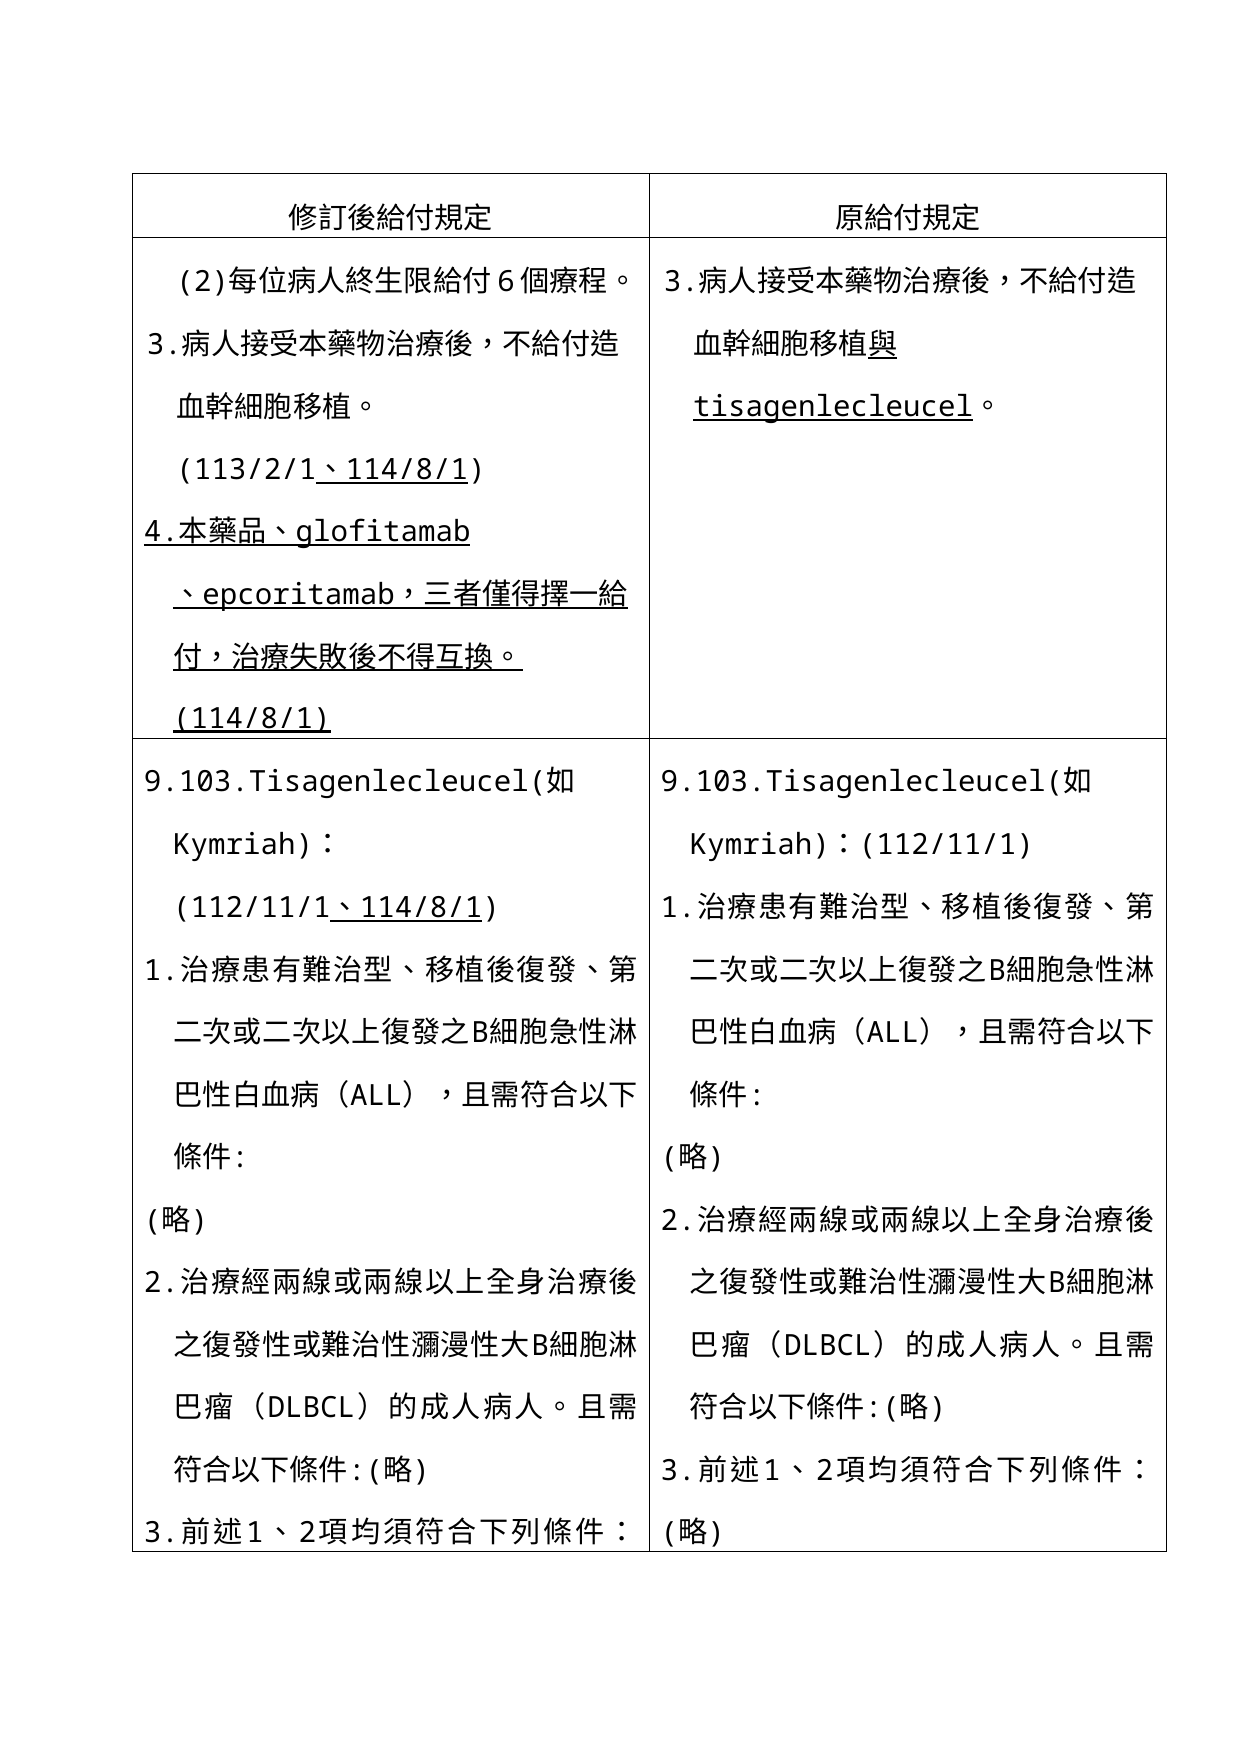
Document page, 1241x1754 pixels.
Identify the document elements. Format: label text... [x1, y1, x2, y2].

table_cell (2)每位病人終生限給付6個療程。 3.病人接受本藥物治療後，不給付造血幹細胞移植。(113/2/1、114/8/1) 4.本藥品、glofitamab 、epcoritamab，三者僅得擇一給付，治療失敗後不得互換。(114/8/1) [133, 238, 649, 738]
table_header 原給付規定 [650, 174, 1166, 237]
table_cell 3.病人接受本藥物治療後，不給付造血幹細胞移植與tisagenlecleucel。 [650, 238, 1166, 738]
table_cell 9.103.Tisagenlecleucel(如Kymriah)：(112/11/1) 1.治療患有難治型、移植後復發、第二次或二次以上復發之B細胞急性淋巴性白血病（ALL），且需符合以下條件: (略) 2.治療經兩線或兩線以上全身治療後之復發性或難治性瀰漫性大B細胞淋巴瘤（DLBCL）的成人病人。且需符合以下條件:(略) 3.前述1、2項均須符合下列條件：(略) [650, 739, 1166, 1551]
table_cell 9.103.Tisagenlecleucel(如Kymriah)：(112/11/1、114/8/1) 1.治療患有難治型、移植後復發、第二次或二次以上復發之B細胞急性淋巴性白血病（ALL），且需符合以下條件: (略) 2.治療經兩線或兩線以上全身治療後之復發性或難治性瀰漫性大B細胞淋巴瘤（DLBCL）的成人病人。且需符合以下條件:(略) 3.前述1、2項均須符合下列條件： [133, 739, 649, 1551]
table_header 修訂後給付規定 [133, 174, 649, 237]
